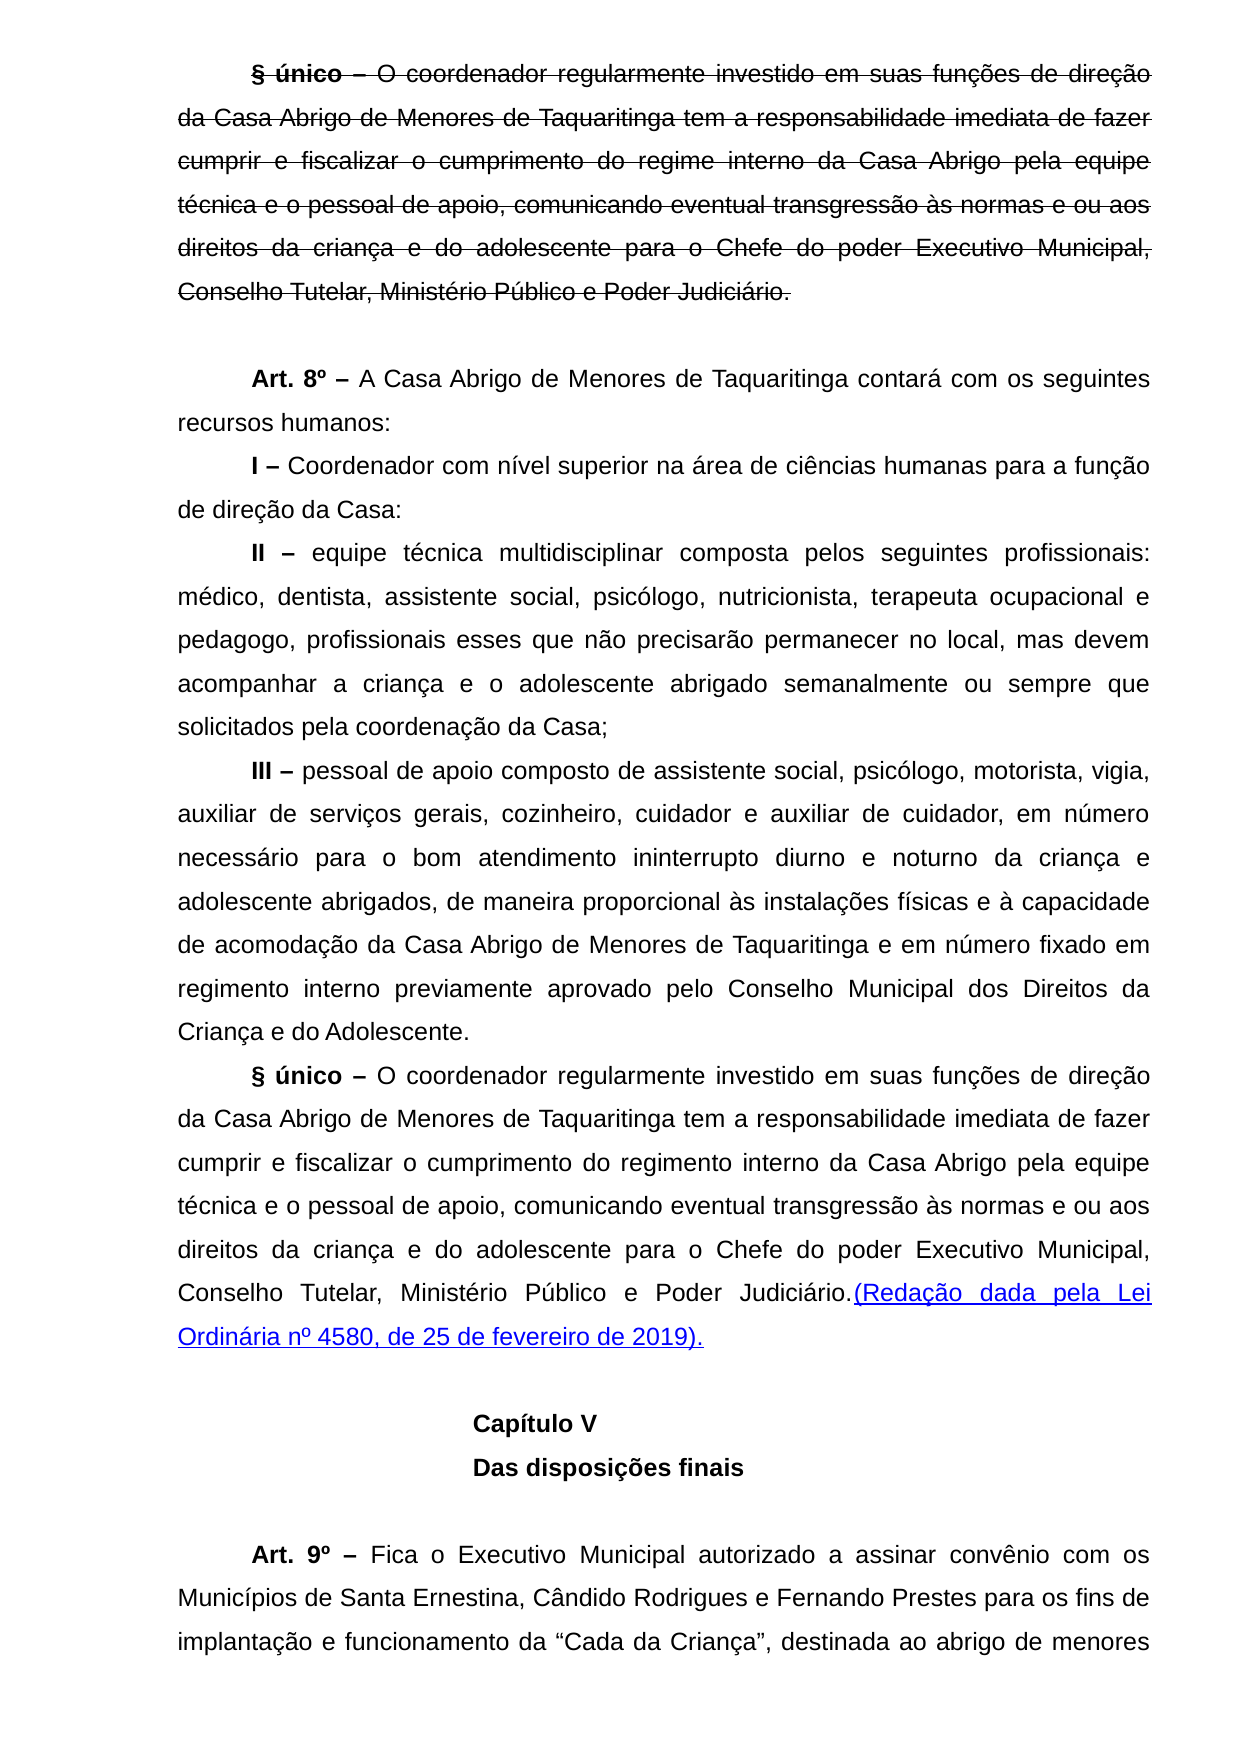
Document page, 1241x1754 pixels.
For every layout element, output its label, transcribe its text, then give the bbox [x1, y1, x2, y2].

text Das disposições finais [177, 1452, 1152, 1481]
text § único – O coordenador regularmente investido em suas funções de direção da Casa Abrigo de Menores de Taquaritinga tem a responsabilidade imediata de fazer cumprir e fiscalizar o cumprimento do regime interno da Casa Abrigo pela equipe técnica e o pessoal de apoio, comunicando eventual transgressão às normas e ou aos direitos da criança e do adolescente para o Chefe do poder Executivo Municipal, Conselho Tutelar, Ministério Público e Poder Judiciário. [177, 250, 1152, 306]
text II – equipe técnica multidisciplinar composta pelos seguintes profissionais: médico, dentista, assistente social, psicólogo, nutricionista, terapeuta ocupacional e pedagogo, profissionais esses que não precisarão permanecer no local, mas devem acompanhar a criança e o adolescente abrigado semanalmente ou sempre que solicitados pela coordenação da Casa; [177, 538, 1152, 741]
text § único – O coordenador regularmente investido em suas funções de direção da Casa Abrigo de Menores de Taquaritinga tem a responsabilidade imediata de fazer cumprir e fiscalizar o cumprimento do regimento interno da Casa Abrigo pela equipe técnica e o pessoal de apoio, comunicando eventual transgressão às normas e ou aos direitos da criança e do adolescente para o Chefe do poder Executivo Municipal, Conselho Tutelar, Ministério Público e Poder Judiciário.(Redação dada pela Lei Ordinária nº 4580, de 25 de fevereiro de 2019). [177, 1061, 1152, 1351]
text Capítulo V [177, 1409, 1152, 1438]
text I – Coordenador com nível superior na área de ciências humanas para a função de direção da Casa: [177, 451, 1152, 523]
text Art. 9º – Fica o Executivo Municipal autorizado a assinar convênio com os Municípios de Santa Ernestina, Cândido Rodrigues e Fernando Prestes para os fins de implantação e funcionamento da “Cada da Criança”, destinada ao abrigo de menores [177, 1539, 1152, 1656]
text Art. 8º – A Casa Abrigo de Menores de Taquaritinga contará com os seguintes recursos humanos: [177, 364, 1152, 436]
text § único – O coordenador regularmente investido em suas funções de direção da Casa Abrigo de Menores de Taquaritinga tem a responsabilidade imediata de fazer cumprir e fiscalizar o cumprimento do regime interno da Casa Abrigo pela equipe técnica e o pessoal de apoio, comunicando eventual transgressão às normas e ou aos direitos da criança e do adolescente para o Chefe do poder Executivo Municipal, Conselho Tutelar, Ministério Público e Poder Judiciário. [177, 120, 1152, 249]
text § único – O coordenador regularmente investido em suas funções de direção da Casa Abrigo de Menores de Taquaritinga tem a responsabilidade imediata de fazer cumprir e fiscalizar o cumprimento do regime interno da Casa Abrigo pela equipe técnica e o pessoal de apoio, comunicando eventual transgressão às normas e ou aos direitos da criança e do adolescente para o Chefe do poder Executivo Municipal, Conselho Tutelar, Ministério Público e Poder Judiciário. [177, 59, 1152, 119]
text III – pessoal de apoio composto de assistente social, psicólogo, motorista, vigia, auxiliar de serviços gerais, cozinheiro, cuidador e auxiliar de cuidador, em número necessário para o bom atendimento ininterrupto diurno e noturno da criança e adolescente abrigados, de maneira proporcional às instalações físicas e à capacidade de acomodação da Casa Abrigo de Menores de Taquaritinga e em número fixado em regimento interno previamente aprovado pelo Conselho Municipal dos Direitos da Criança e do Adolescente. [177, 756, 1152, 1046]
